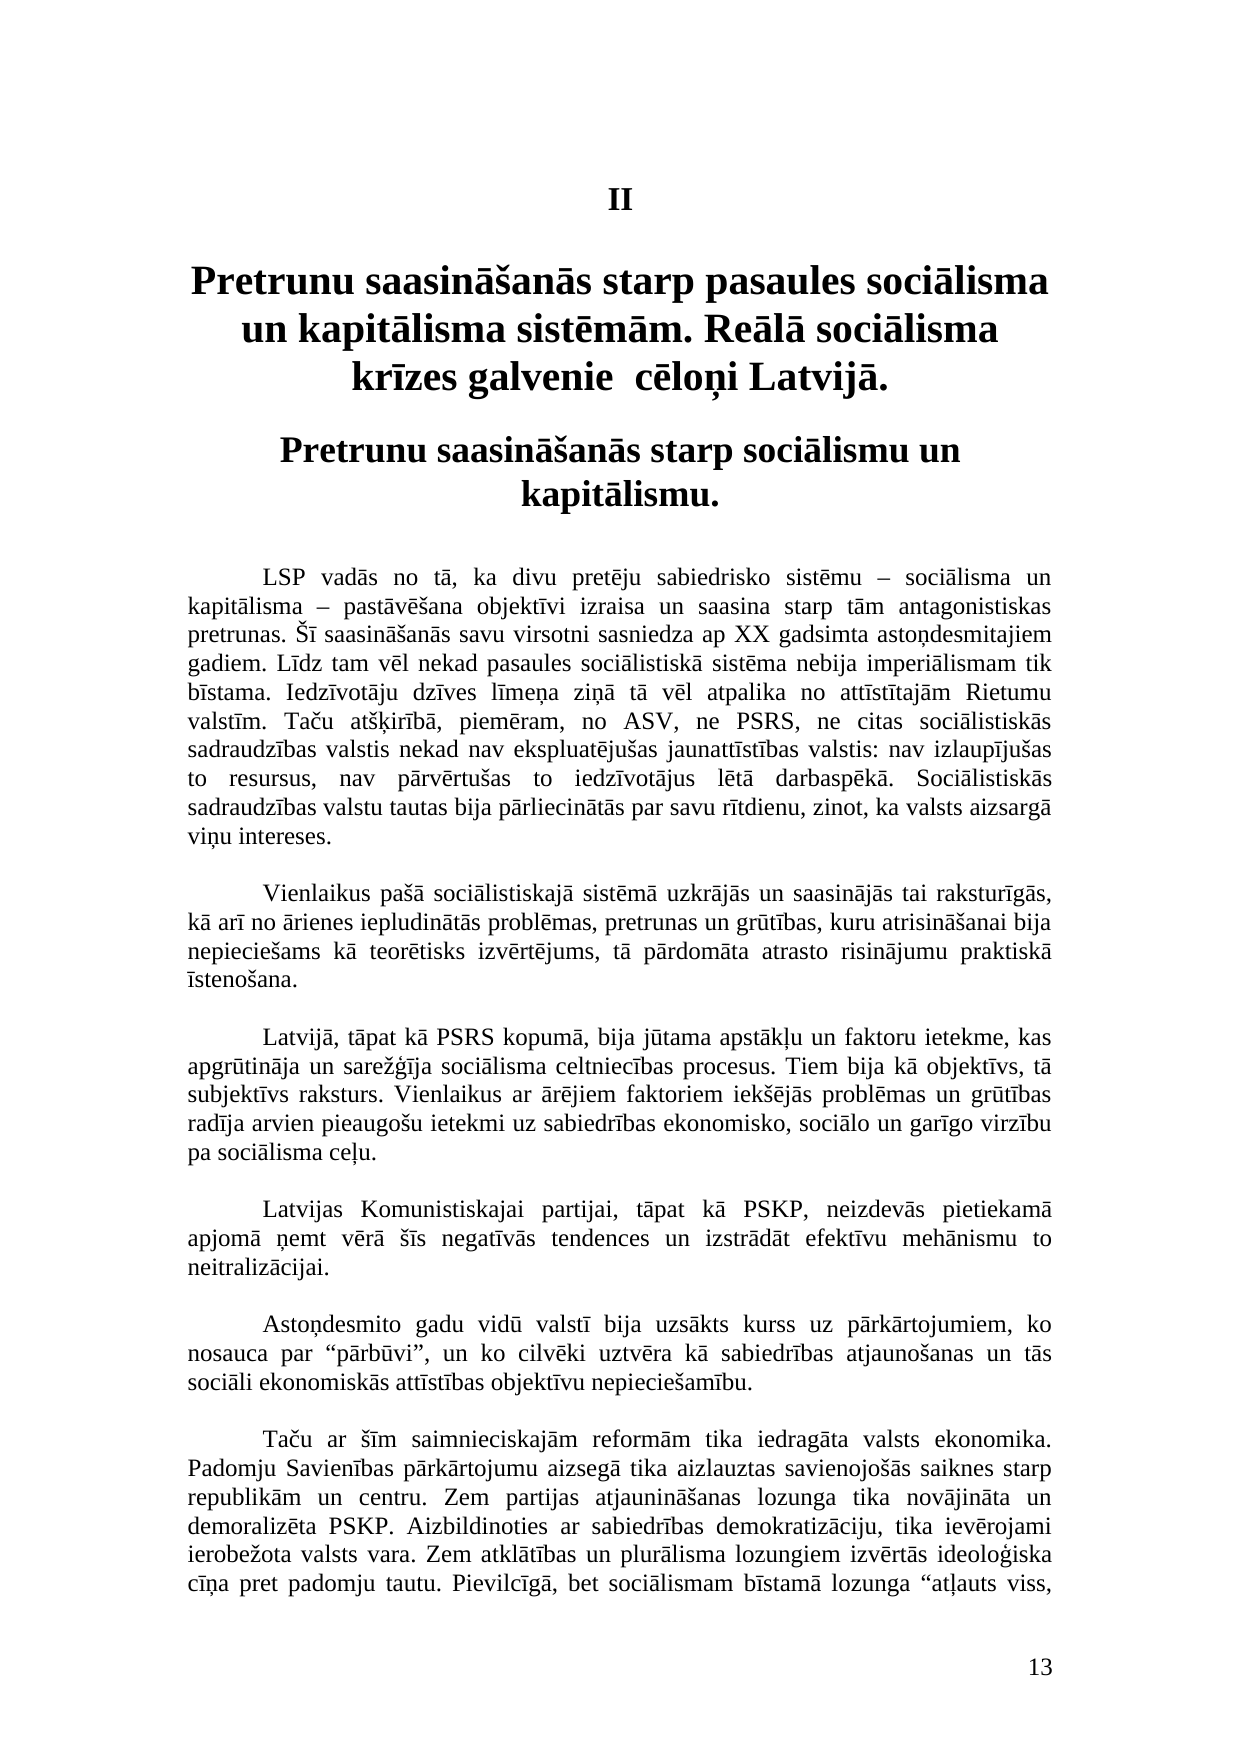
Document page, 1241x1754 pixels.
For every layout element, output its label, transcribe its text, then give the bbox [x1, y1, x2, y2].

text Astoņdesmito gadu vidū valstī bija uzsākts kurss uz pārkārtojumiem, ko nosauca par “pārbūvi”, un ko cilvēki uztvēra kā sabiedrības atjaunošanas un tās sociāli ekonomiskās attīstības objektīvu nepieciešamību. [187, 1309, 1053, 1396]
subtitle II [187, 179, 1053, 217]
text Pretrunu saasināšanās starp pasaules sociālisma un kapitālisma sistēmām. Reālā sociālisma krīzes galvenie cēloņi Latvijā. [187, 255, 1053, 399]
text Latvijā, tāpat kā PSRS kopumā, bija jūtama apstākļu un faktoru ietekme, kas apgrūtināja un sarežģīja sociālisma celtniecības procesus. Tiem bija kā objektīvs, tā subjektīvs raksturs. Vienlaikus ar ārējiem faktoriem iekšējās problēmas un grūtības radīja arvien pieaugošu ietekmi uz sabiedrības ekonomisko, sociālo un garīgo virzību pa sociālisma ceļu. [187, 1022, 1053, 1166]
text Latvijas Komunistiskajai partijai, tāpat kā PSKP, neizdevās pietiekamā apjomā ņemt vērā šīs negatīvās tendences un izstrādāt efektīvu mehānismu to neitralizācijai. [187, 1194, 1053, 1281]
text Taču ar šīm saimnieciskajām reformām tika iedragāta valsts ekonomika. Padomju Savienības pārkārtojumu aizsegā tika aizlauztas savienojošās saiknes starp republikām un centru. Zem partijas atjaunināšanas lozunga tika novājināta un demoralizēta PSKP. Aizbildinoties ar sabiedrības demokratizāciju, tika ievērojami ierobežota valsts vara. Zem atklātības un plurālisma lozungiem izvērtās ideoloģiska cīņa pret padomju tautu. Pievilcīgā, bet sociālismam bīstamā lozunga “atļauts viss, [187, 1424, 1053, 1597]
text Pretrunu saasināšanās starp sociālismu un kapitālismu. [187, 428, 1053, 514]
text Vienlaikus pašā sociālistiskajā sistēmā uzkrājās un saasinājās tai raksturīgās, kā arī no ārienes iepludinātās problēmas, pretrunas un grūtības, kuru atrisināšanai bija nepieciešams kā teorētisks izvērtējums, tā pārdomāta atrasto risinājumu praktiskā īstenošana. [187, 878, 1053, 993]
text LSP vadās no tā, ka divu pretēju sabiedrisko sistēmu – sociālisma un kapitālisma – pastāvēšana objektīvi izraisa un saasina starp tām antagonistiskas pretrunas. Šī saasināšanās savu virsotni sasniedza ap XX gadsimta astoņdesmitajiem gadiem. Līdz tam vēl nekad pasaules sociālistiskā sistēma nebija imperiālismam tik bīstama. Iedzīvotāju dzīves līmeņa ziņā tā vēl atpalika no attīstītajām Rietumu valstīm. Taču atšķirībā, piemēram, no ASV, ne PSRS, ne citas sociālistiskās sadraudzības valstis nekad nav ekspluatējušas jaunattīstības valstis: nav izlaupījušas to resursus, nav pārvērtušas to iedzīvotājus lētā darbaspēkā. Sociālistiskās sadraudzības valstu tautas bija pārliecinātās par savu rītdienu, zinot, ka valsts aizsargā viņu intereses. [187, 562, 1053, 849]
